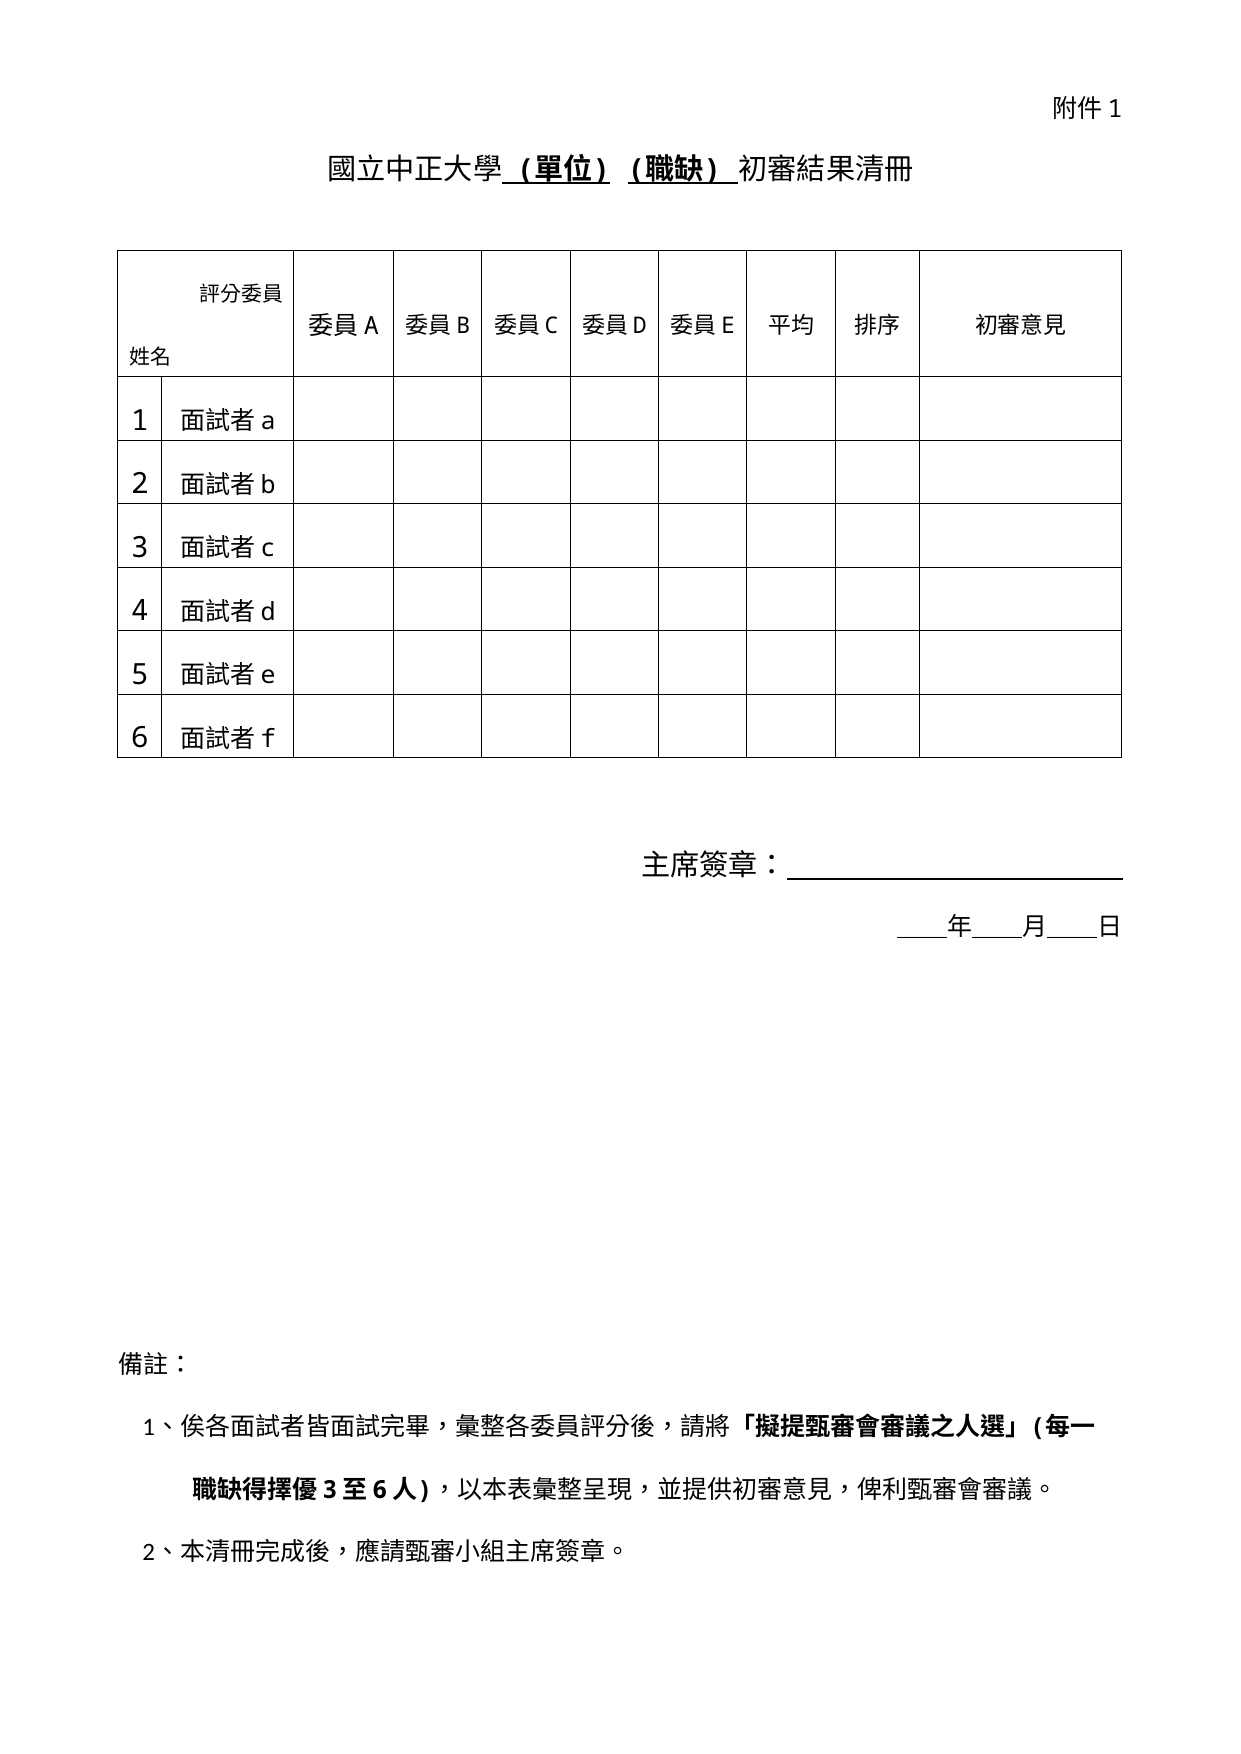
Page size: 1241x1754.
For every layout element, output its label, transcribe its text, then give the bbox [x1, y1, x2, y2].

text 職缺得擇優3至6人)，以本表彙整呈現，並提供初審意見，俾利甄審會審議。 [177, 1446, 1122, 1508]
table_cell [294, 695, 393, 757]
table_header 委員B [394, 251, 481, 376]
table_cell [571, 631, 658, 694]
table_cell [659, 568, 746, 630]
table_cell [836, 441, 919, 503]
table_cell [571, 568, 658, 630]
table_cell [920, 377, 1121, 439]
table_cell 6 [118, 695, 161, 757]
table_header 初審意見 [920, 251, 1121, 376]
table_cell [482, 631, 570, 694]
table_cell [482, 568, 570, 630]
table_cell [294, 504, 393, 567]
table_cell 面試者c [162, 504, 293, 567]
table_cell [394, 631, 481, 694]
table_cell [836, 504, 919, 567]
list 俟各面試者皆面試完畢，彙整各委員評分後，請將「擬提甄審會審議之人選」(每一 [142, 1383, 1122, 1446]
table_header 平均 [747, 251, 835, 376]
table_cell [659, 695, 746, 757]
text 備註： [118, 1321, 1122, 1383]
table_cell [920, 441, 1121, 503]
table_header 排序 [836, 251, 919, 376]
table_cell 1 [118, 377, 161, 439]
table_cell 4 [118, 568, 161, 630]
table_cell [294, 631, 393, 694]
table_cell [394, 504, 481, 567]
table_cell [836, 568, 919, 630]
table_cell [659, 441, 746, 503]
table_header 評分委員 姓名 [118, 251, 293, 376]
table_cell [394, 441, 481, 503]
table_cell [747, 441, 835, 503]
table_cell [920, 631, 1121, 694]
table_cell [394, 695, 481, 757]
table_cell 5 [118, 631, 161, 694]
table_cell [294, 568, 393, 630]
table_cell [294, 377, 393, 439]
table_cell [571, 504, 658, 567]
table_cell 3 [118, 504, 161, 567]
table_cell [659, 377, 746, 439]
table_cell [394, 377, 481, 439]
table_cell [920, 695, 1121, 757]
table_cell [482, 377, 570, 439]
table_cell [571, 695, 658, 757]
table_cell 面試者e [162, 631, 293, 694]
table_cell [836, 695, 919, 757]
text 國立中正大學 (單位) (職缺) 初審結果清冊 [118, 125, 1122, 187]
table_cell [836, 377, 919, 439]
table_cell [747, 631, 835, 694]
table_cell [482, 504, 570, 567]
text 主席簽章： [118, 821, 1122, 883]
table_cell 2 [118, 441, 161, 503]
table_cell [571, 441, 658, 503]
table_cell [571, 377, 658, 439]
table_cell [920, 504, 1121, 567]
table_cell [747, 504, 835, 567]
table_cell 面試者b [162, 441, 293, 503]
table_cell [747, 377, 835, 439]
table_header 委員C [482, 251, 570, 376]
table_cell [836, 631, 919, 694]
table_cell [920, 568, 1121, 630]
table_cell 面試者a [162, 377, 293, 439]
list 本清冊完成後，應請甄審小組主席簽章。 [142, 1508, 1122, 1571]
table_header 委員A [294, 251, 393, 376]
table_cell [747, 695, 835, 757]
table_cell [747, 568, 835, 630]
table_cell [394, 568, 481, 630]
table_cell 面試者d [162, 568, 293, 630]
table_header 委員D [571, 251, 658, 376]
text ＿＿年＿＿月＿＿日 [118, 883, 1122, 946]
table_cell [659, 631, 746, 694]
table_header 委員E [659, 251, 746, 376]
table_cell [482, 695, 570, 757]
table_cell [482, 441, 570, 503]
table_cell [659, 504, 746, 567]
table_cell 面試者f [162, 695, 293, 757]
table_cell [294, 441, 393, 503]
